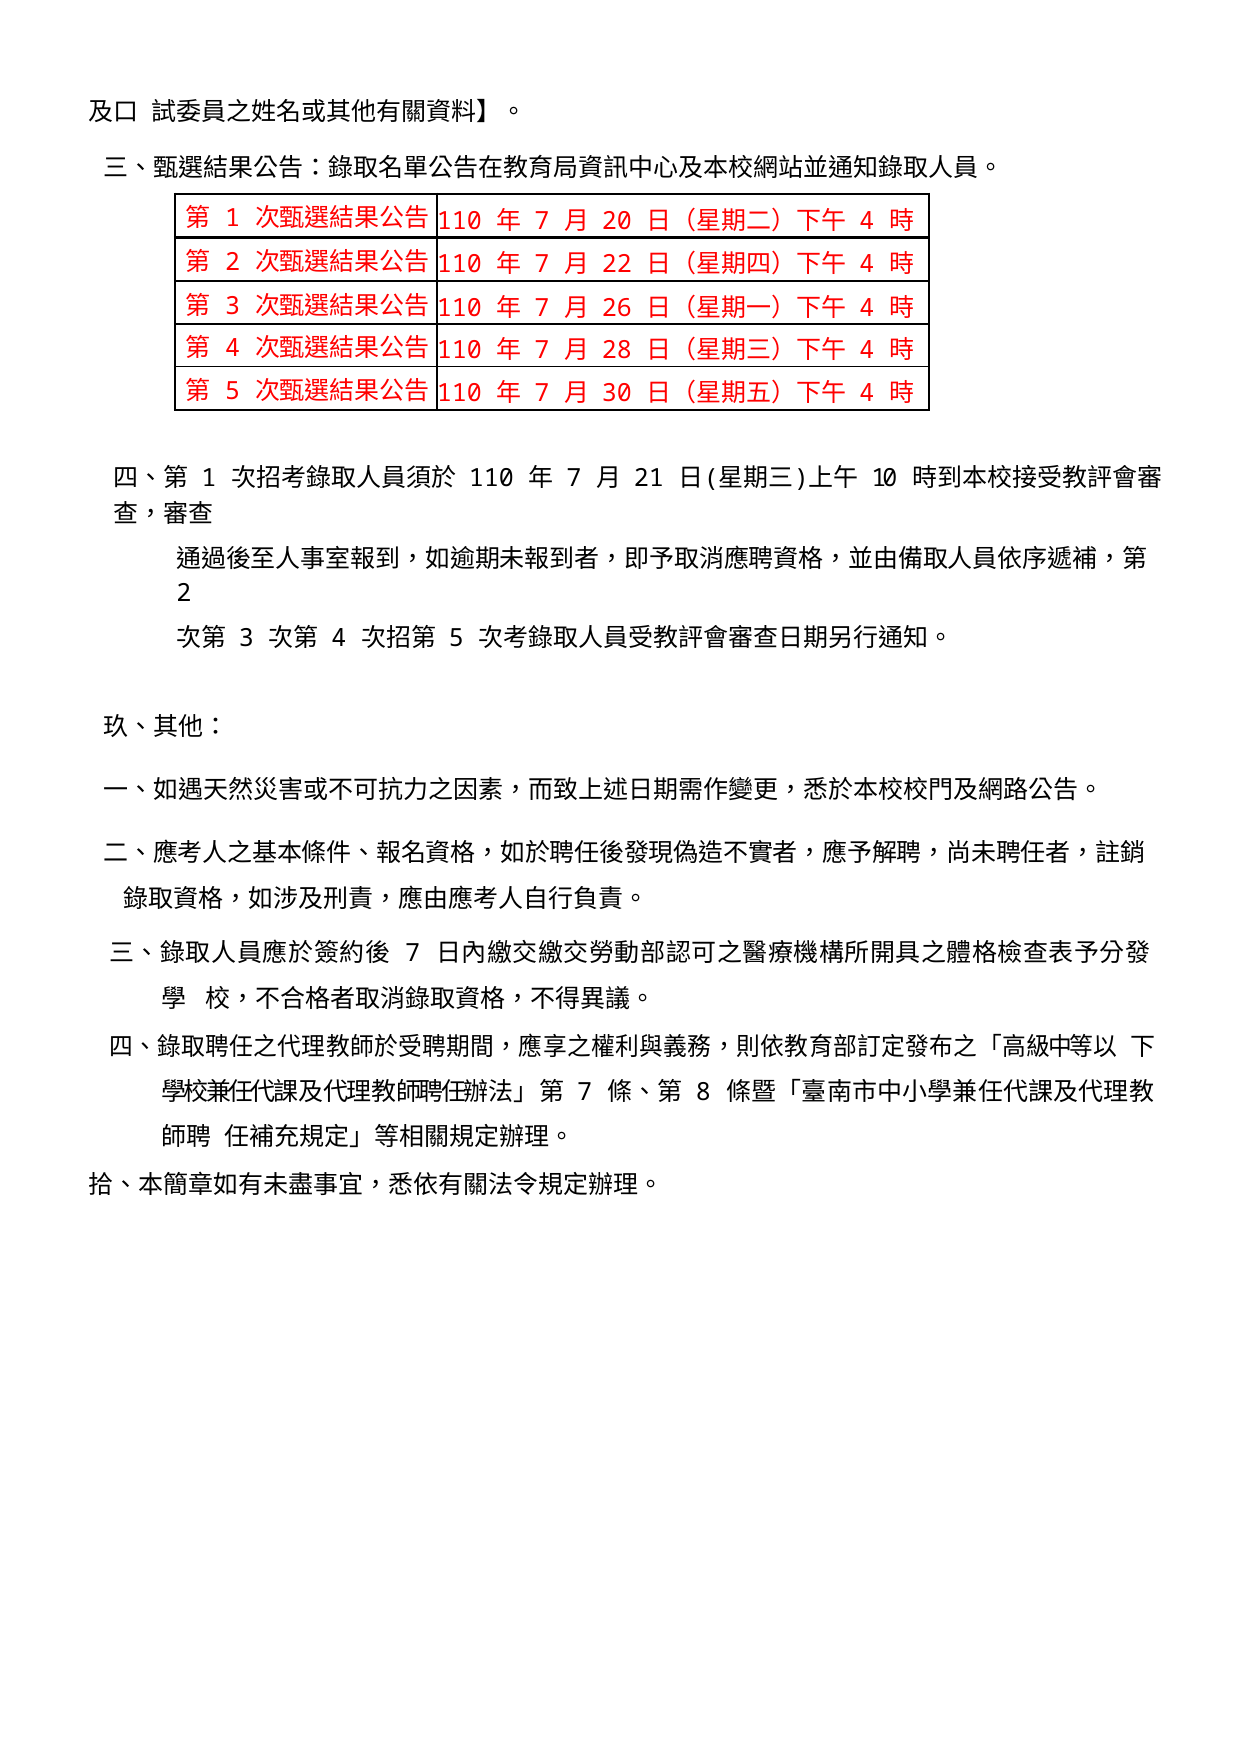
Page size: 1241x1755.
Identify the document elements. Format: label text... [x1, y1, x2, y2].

text 次第 3 次第 4 次招第 5 次考錄取人員受教評會審查日期另行通知。 [103, 618, 1168, 654]
text 三、錄取人員應於簽約後 7 日內繳交繳交勞動部認可之醫療機構所開具之體格檢查表予分發學 校，不合格者取消錄取資格，不得異議。 [109, 933, 1152, 1015]
text 拾、本簡章如有未盡事宜，悉依有關法令規定辦理。 [89, 1164, 1168, 1201]
text 及口 試委員之姓名或其他有關資料】。 [88, 92, 1168, 128]
text 四、第 1 次招考錄取人員須於 110 年 7 月 21 日(星期三)上午 10 時到本校接受教評會審查，審查 [114, 457, 1168, 530]
text 三、甄選結果公告：錄取名單公告在教育局資訊中心及本校網站並通知錄取人員。 [88, 147, 1168, 183]
table_cell 第 4 次甄選結果公告 [176, 325, 436, 366]
text 二、應考人之基本條件、報名資格，如於聘任後發現偽造不實者，應予解聘，尚未聘任者，註銷錄取資格，如涉及刑責，應由應考人自行負責。 [103, 833, 1156, 915]
table_cell 第 2 次甄選結果公告 [176, 239, 436, 280]
table_cell 110 年 7 月 30 日（星期五）下午 4 時 [438, 367, 928, 409]
table_cell 110 年 7 月 22 日（星期四）下午 4 時 [438, 239, 928, 280]
table_cell 110 年 7 月 26 日（星期一）下午 4 時 [438, 282, 928, 323]
table_cell 第 5 次甄選結果公告 [176, 367, 436, 409]
table_cell 110 年 7 月 28 日（星期三）下午 4 時 [438, 325, 928, 366]
table_header 110 年 7 月 20 日（星期二）下午 4 時 [438, 195, 928, 236]
table_cell 第 3 次甄選結果公告 [176, 282, 436, 323]
text 通過後至人事室報到，如逾期未報到者，即予取消應聘資格，並由備取人員依序遞補，第 2 [176, 539, 1168, 609]
text 四、錄取聘任之代理教師於受聘期間，應享之權利與義務，則依教育部訂定發布之「高級中等以 下學校兼任代課及代理教師聘任辦法」第 7 條、第 8 條暨「臺南市中小學兼任代課及代理教師聘 任補充規定」等相關規定辦理。 [109, 1026, 1156, 1153]
text 一、如遇天然災害或不可抗力之因素，而致上述日期需作變更，悉於本校校門及網路公告。 [103, 769, 1156, 806]
table_header 第 1 次甄選結果公告 [176, 195, 436, 236]
text 玖、其他： [103, 706, 1156, 742]
